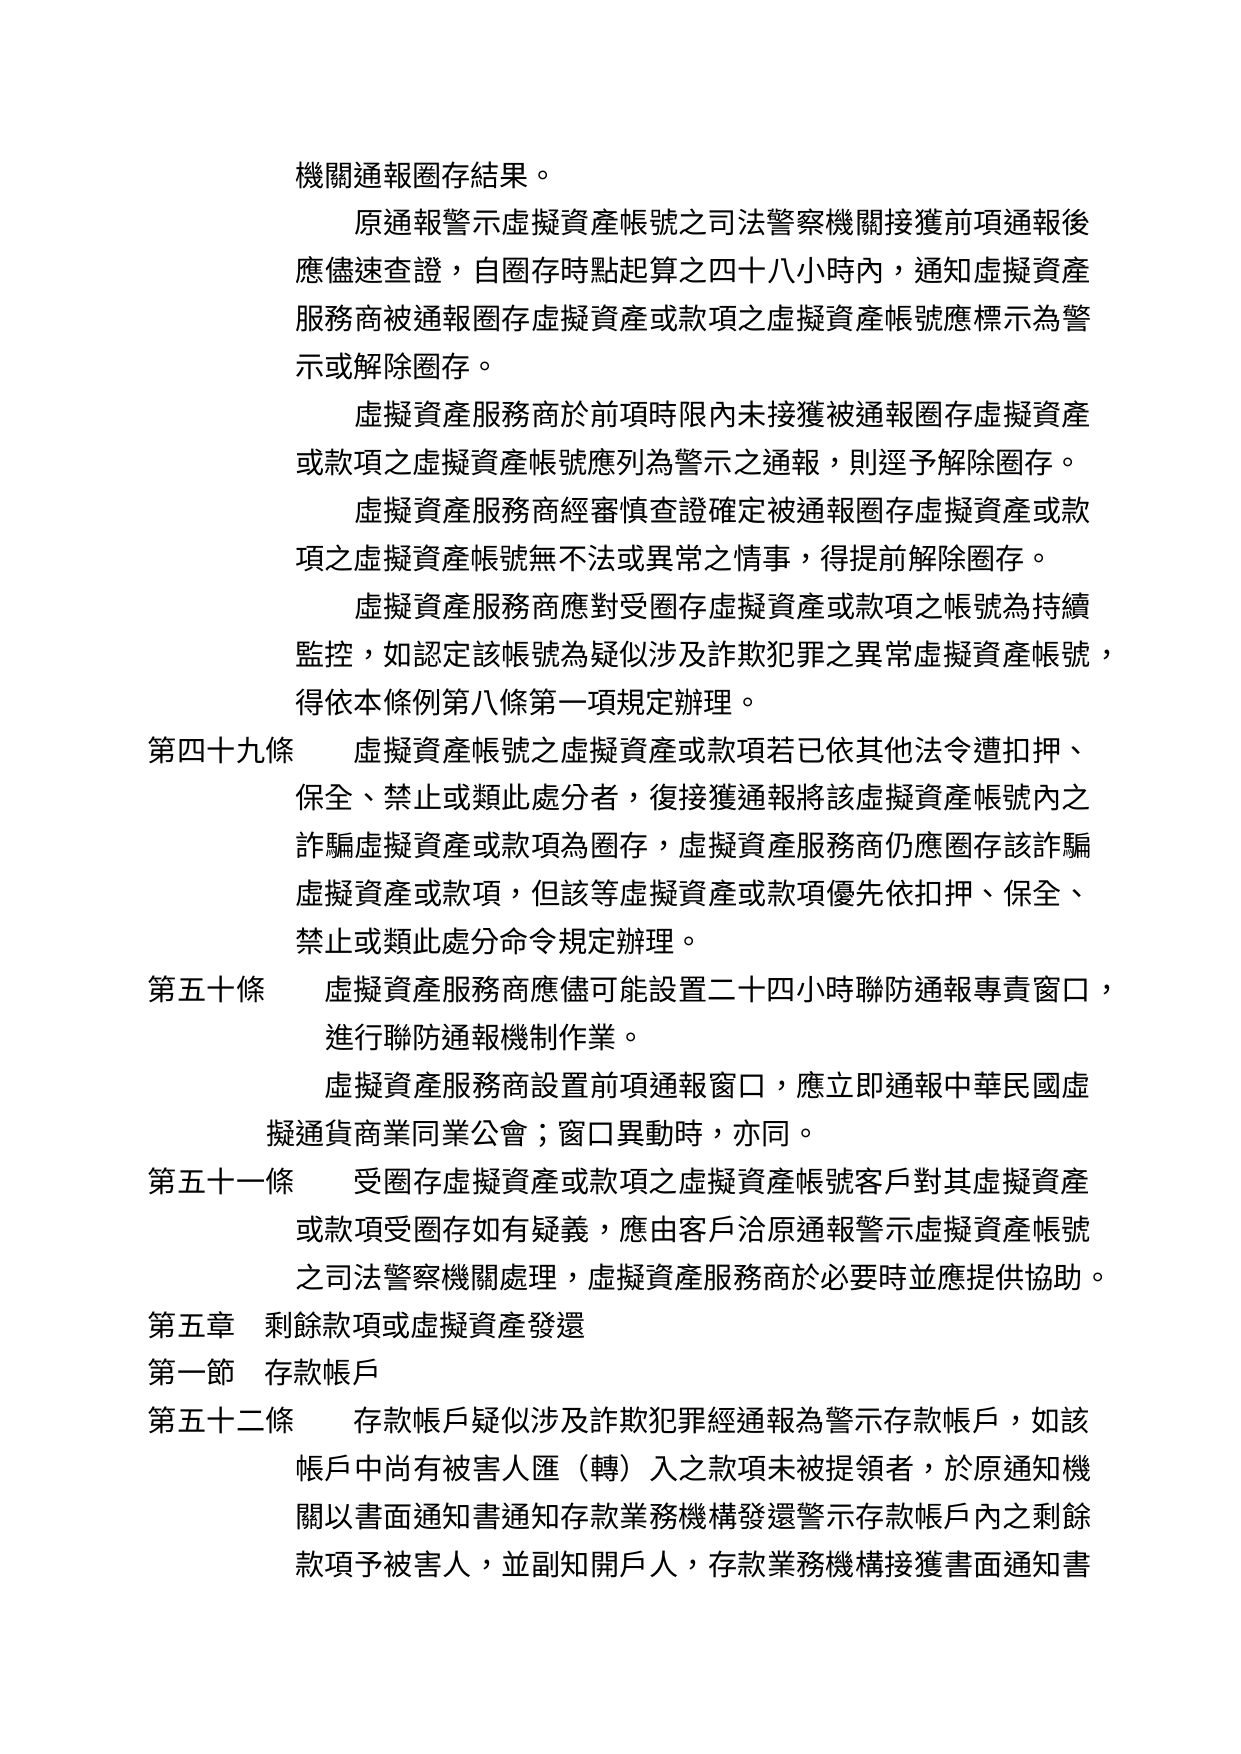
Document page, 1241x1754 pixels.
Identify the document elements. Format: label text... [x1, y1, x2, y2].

text 第五十一條 受圈存虛擬資產或款項之虛擬資產帳號客戶對其虛擬資產或款項受圈存如有疑義，應由客戶洽原通報警示虛擬資產帳號之司法警察機關處理，虛擬資產服務商於必要時並應提供協助。 [148, 1154, 1092, 1298]
text 機關通報圈存結果。 [295, 148, 1092, 196]
text 第五章 剩餘款項或虛擬資產發還 [148, 1298, 1092, 1346]
text 原通報警示虛擬資產帳號之司法警察機關接獲前項通報後應儘速查證，自圈存時點起算之四十八小時內，通知虛擬資產服務商被通報圈存虛擬資產或款項之虛擬資產帳號應標示為警示或解除圈存。 [295, 196, 1092, 387]
text 虛擬資產服務商經審慎查證確定被通報圈存虛擬資產或款項之虛擬資產帳號無不法或異常之情事，得提前解除圈存。 [295, 483, 1092, 579]
text 第五十條 虛擬資產服務商應儘可能設置二十四小時聯防通報專責窗口，進行聯防通報機制作業。 [148, 962, 1092, 1058]
text 虛擬資產服務商設置前項通報窗口，應立即通報中華民國虛擬通貨商業同業公會；窗口異動時，亦同。 [266, 1058, 1092, 1154]
text 虛擬資產服務商於前項時限內未接獲被通報圈存虛擬資產或款項之虛擬資產帳號應列為警示之通報，則逕予解除圈存。 [295, 387, 1092, 483]
text 第四十九條 虛擬資產帳號之虛擬資產或款項若已依其他法令遭扣押、保全、禁止或類此處分者，復接獲通報將該虛擬資產帳號內之詐騙虛擬資產或款項為圈存，虛擬資產服務商仍應圈存該詐騙虛擬資產或款項，但該等虛擬資產或款項優先依扣押、保全、禁止或類此處分命令規定辦理。 [148, 723, 1092, 962]
text 第五十二條 存款帳戶疑似涉及詐欺犯罪經通報為警示存款帳戶，如該帳戶中尚有被害人匯（轉）入之款項未被提領者，於原通知機關以書面通知書通知存款業務機構發還警示存款帳戶內之剩餘款項予被害人，並副知開戶人，存款業務機構接獲書面通知書 [148, 1393, 1092, 1585]
text 虛擬資產服務商應對受圈存虛擬資產或款項之帳號為持續監控，如認定該帳號為疑似涉及詐欺犯罪之異常虛擬資產帳號，得依本條例第八條第一項規定辦理。 [295, 579, 1092, 723]
text 第一節 存款帳戶 [148, 1346, 1092, 1393]
